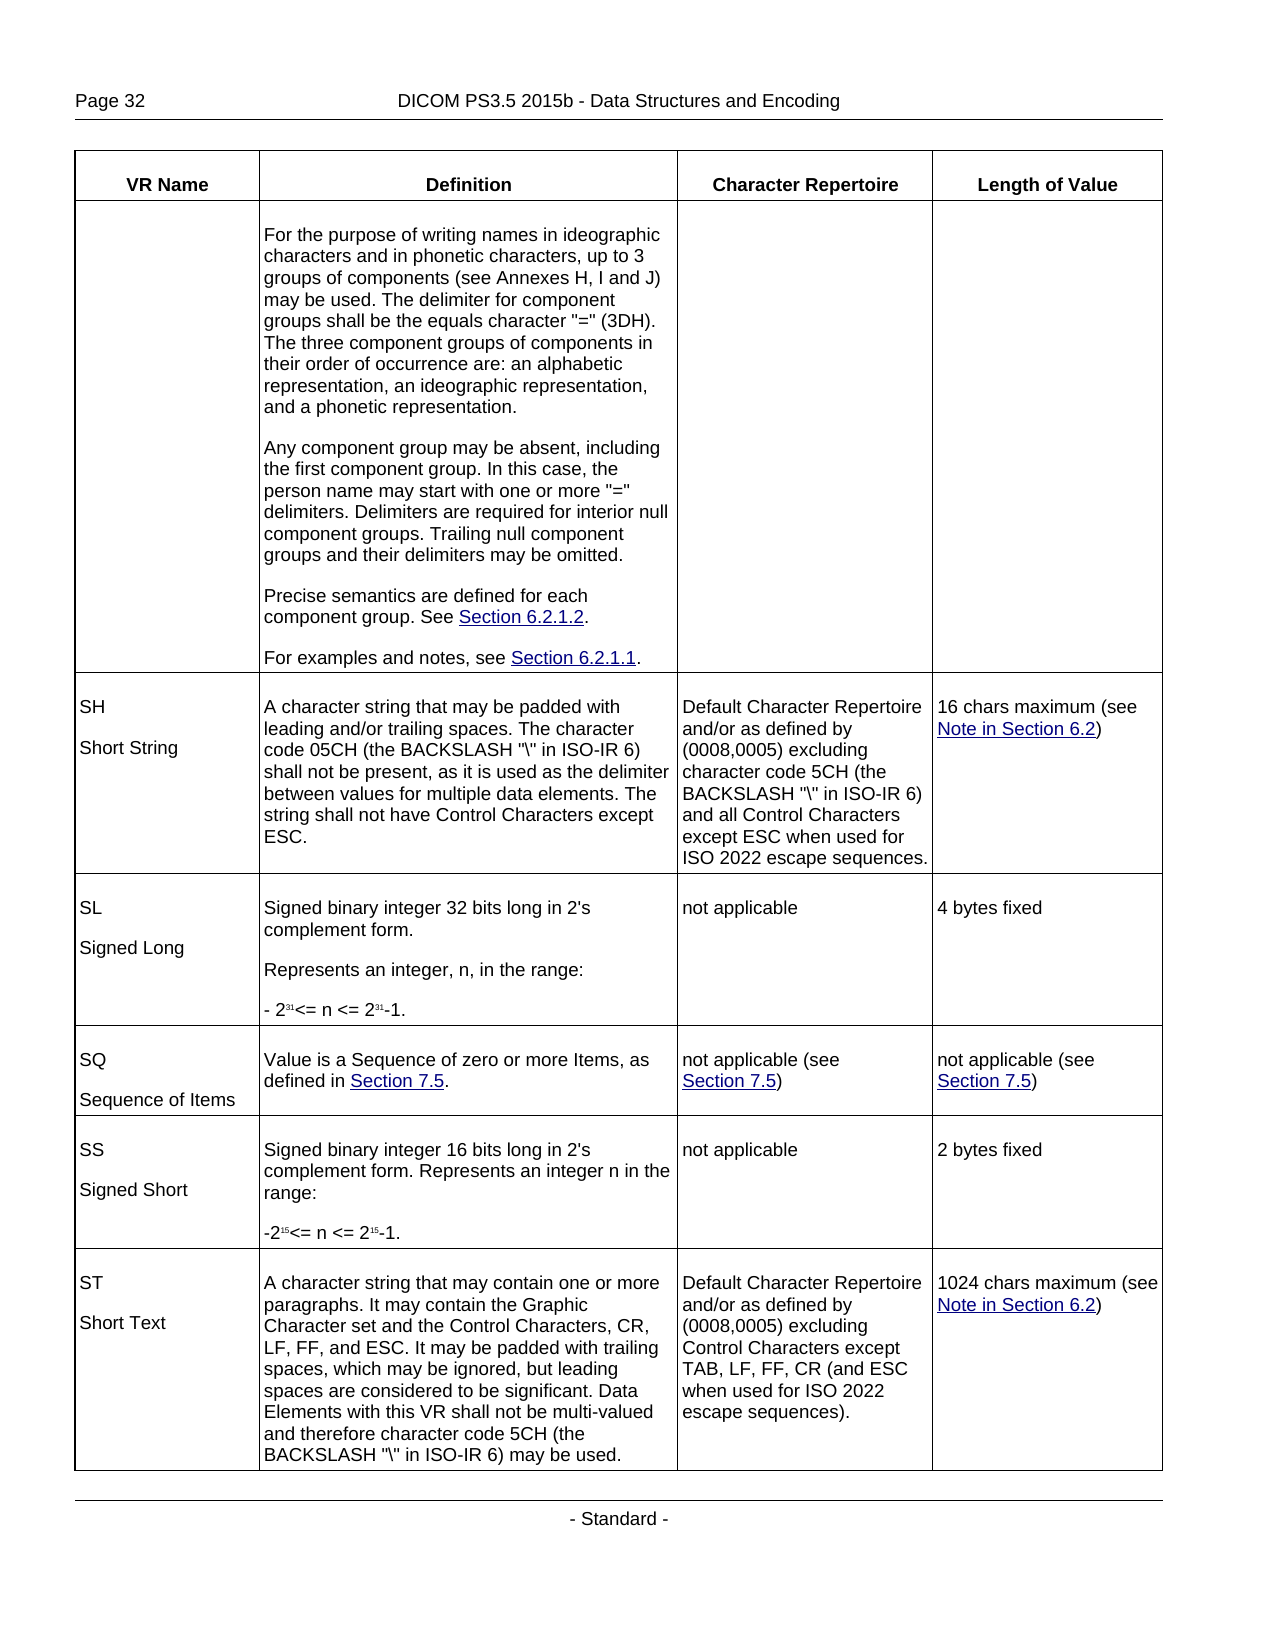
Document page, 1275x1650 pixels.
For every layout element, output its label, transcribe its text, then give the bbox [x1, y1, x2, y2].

table_cell SH Short String [76, 673, 259, 873]
table_cell SQ Sequence of Items [76, 1026, 259, 1115]
table_cell ST Short Text [76, 1249, 259, 1470]
table_cell 16 chars maximum (see Note in Section 6.2) [933, 673, 1162, 873]
table_cell [76, 201, 259, 672]
table_header Character Repertoire [678, 151, 932, 200]
table_cell 2 bytes fixed [933, 1116, 1162, 1248]
table_cell not applicable (see Section 7.5) [933, 1026, 1162, 1115]
table_cell 1024 chars maximum (see Note in Section 6.2) [933, 1249, 1162, 1470]
table_cell Value is a Sequence of zero or more Items, as defined in Section 7.5. [260, 1026, 677, 1115]
table_cell For the purpose of writing names in ideographic characters and in phonetic characters, up to 3 groups of components (see Annexes H, I and J) may be used. The delimiter for component groups shall be the equals character "=" (3DH). The three component groups of components in their order of occurrence are: an alphabetic representation, an ideographic representation, and a phonetic representation. Any component group may be absent, including the first component group. In this case, the person name may start with one or more "=" delimiters. Delimiters are required for interior null component groups. Trailing null component groups and their delimiters may be omitted. Precise semantics are defined for each component group. See Section 6.2.1.2. For examples and notes, see Section 6.2.1.1. [260, 201, 677, 672]
table_cell Default Character Repertoire and/or as defined by (0008,0005) excluding character code 5CH (the BACKSLASH "\" in ISO-IR 6) and all Control Characters except ESC when used for ISO 2022 escape sequences. [678, 673, 932, 873]
table_cell Signed binary integer 32 bits long in 2's complement form. Represents an integer, n, in the range: - 231<= n <= 231-1. [260, 874, 677, 1025]
table_cell SL Signed Long [76, 874, 259, 1025]
table_cell not applicable [678, 1116, 932, 1248]
table_cell not applicable [678, 874, 932, 1025]
table_cell [678, 201, 932, 672]
table_cell not applicable (see Section 7.5) [678, 1026, 932, 1115]
table_header Length of Value [933, 151, 1162, 200]
table_cell SS Signed Short [76, 1116, 259, 1248]
table_cell Signed binary integer 16 bits long in 2's complement form. Represents an integer n in the range: -215<= n <= 215-1. [260, 1116, 677, 1248]
table_header Definition [260, 151, 677, 200]
table_cell 4 bytes fixed [933, 874, 1162, 1025]
table_header VR Name [76, 151, 259, 200]
table_cell [933, 201, 1162, 672]
table_cell Default Character Repertoire and/or as defined by (0008,0005) excluding Control Characters except TAB, LF, FF, CR (and ESC when used for ISO 2022 escape sequences). [678, 1249, 932, 1470]
table_cell A character string that may be padded with leading and/or trailing spaces. The character code 05CH (the BACKSLASH "\" in ISO-IR 6) shall not be present, as it is used as the delimiter between values for multiple data elements. The string shall not have Control Characters except ESC. [260, 673, 677, 873]
table_cell A character string that may contain one or more paragraphs. It may contain the Graphic Character set and the Control Characters, CR, LF, FF, and ESC. It may be padded with trailing spaces, which may be ignored, but leading spaces are considered to be significant. Data Elements with this VR shall not be multi-valued and therefore character code 5CH (the BACKSLASH "\" in ISO-IR 6) may be used. [260, 1249, 677, 1470]
